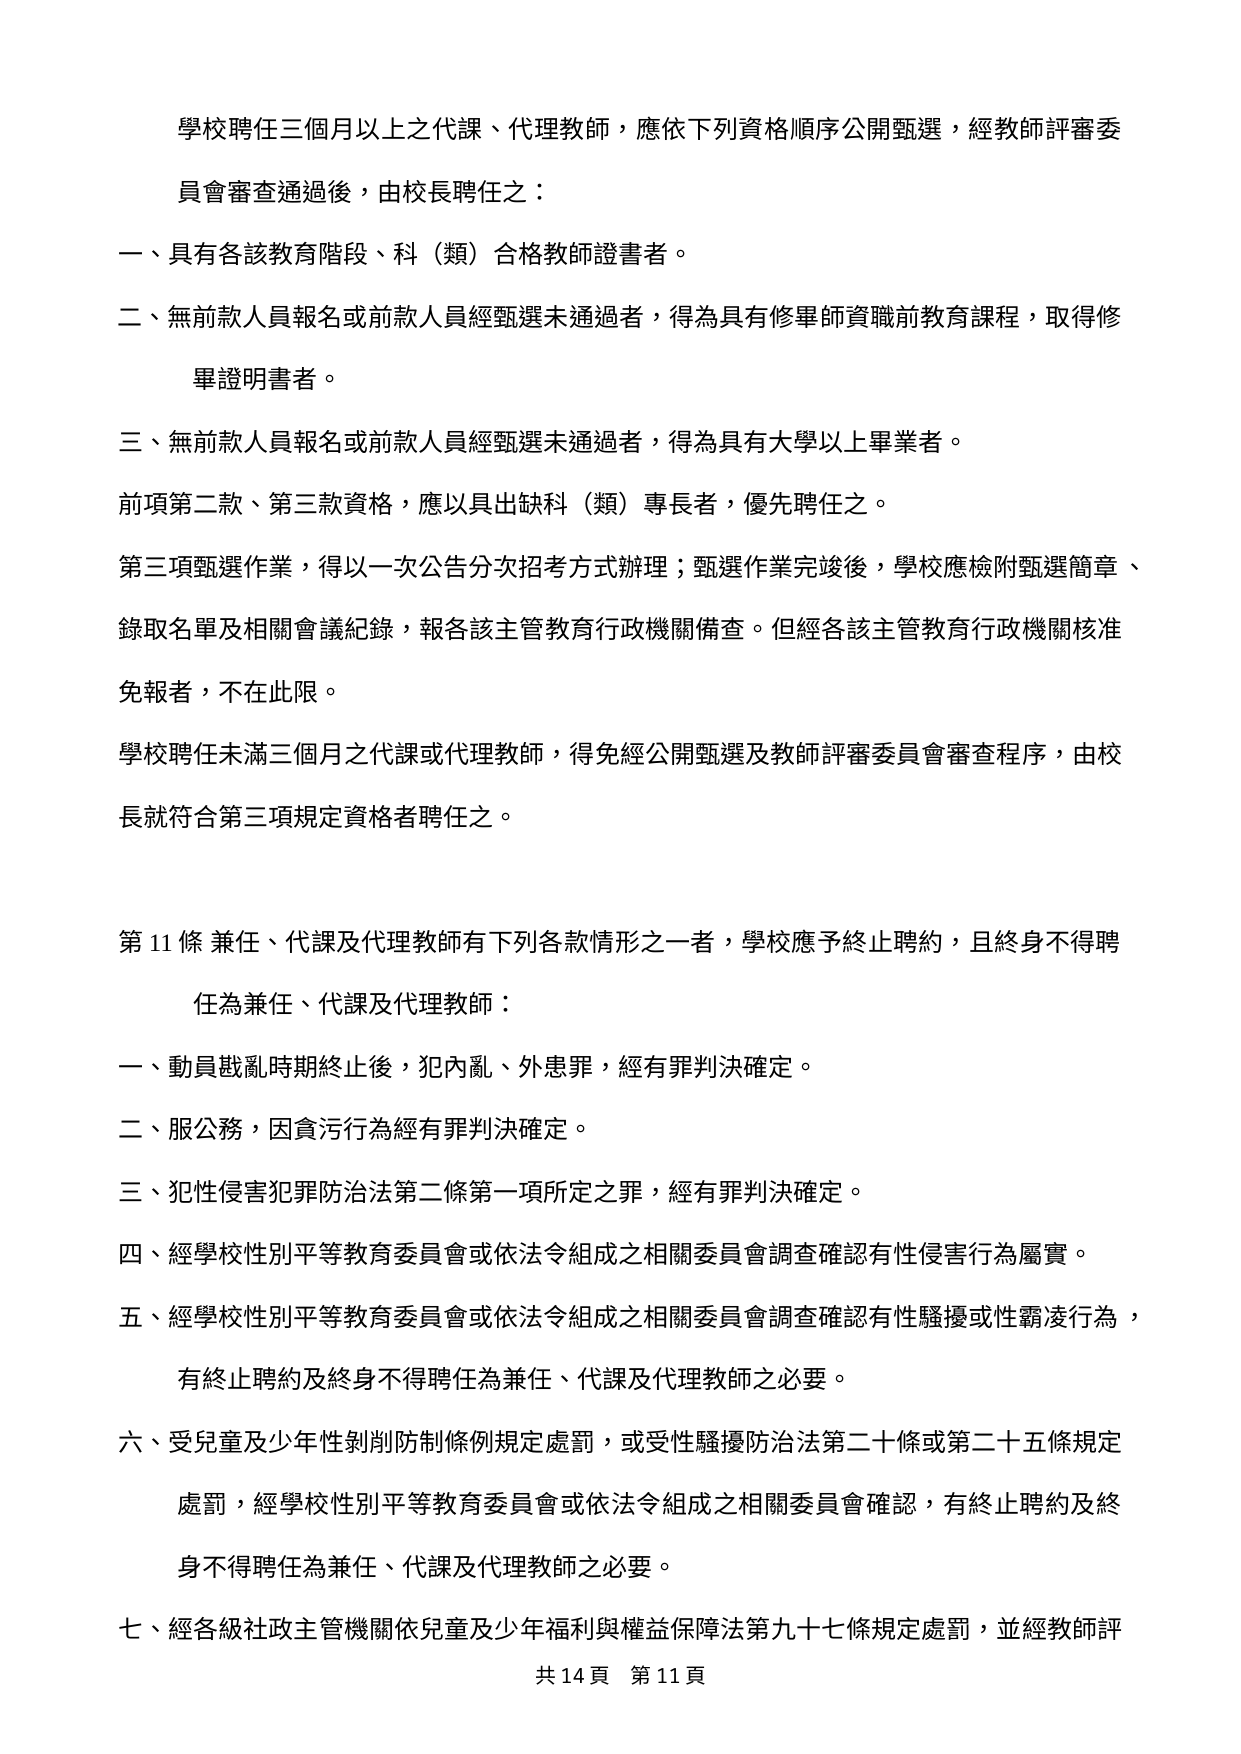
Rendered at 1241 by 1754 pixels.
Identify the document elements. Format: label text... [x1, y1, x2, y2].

text 二、服公務，因貪污行為經有罪判決確定。 [118, 1086, 1122, 1148]
text 四、經學校性別平等教育委員會或依法令組成之相關委員會調查確認有性侵害行為屬實。 [118, 1211, 1122, 1273]
text 第三項甄選作業，得以一次公告分次招考方式辦理；甄選作業完竣後，學校應檢附甄選簡章、錄取名單及相關會議紀錄，報各該主管教育行政機關備查。但經各該主管教育行政機關核准免報者，不在此限。 [118, 523, 1122, 711]
text 一、動員戡亂時期終止後，犯內亂、外患罪，經有罪判決確定。 [118, 1023, 1122, 1086]
text 第11條 兼任、代課及代理教師有下列各款情形之一者，學校應予終止聘約，且終身不得聘任為兼任、代課及代理教師： [118, 898, 1122, 1023]
text 五、經學校性別平等教育委員會或依法令組成之相關委員會調查確認有性騷擾或性霸凌行為，有終止聘約及終身不得聘任為兼任、代課及代理教師之必要。 [118, 1273, 1122, 1398]
text 前項第二款、第三款資格，應以具出缺科（類）專長者，優先聘任之。 [118, 461, 1122, 523]
text 三、無前款人員報名或前款人員經甄選未通過者，得為具有大學以上畢業者。 [118, 398, 1122, 461]
text 學校聘任未滿三個月之代課或代理教師，得免經公開甄選及教師評審委員會審查程序，由校長就符合第三項規定資格者聘任之。 [118, 711, 1122, 836]
text 一、具有各該教育階段、科（類）合格教師證書者。 [118, 211, 1122, 273]
text 學校聘任三個月以上之代課、代理教師，應依下列資格順序公開甄選，經教師評審委員會審查通過後，由校長聘任之： [177, 86, 1122, 211]
text 七、經各級社政主管機關依兒童及少年福利與權益保障法第九十七條規定處罰，並經教師評 [118, 1586, 1122, 1648]
text 六、受兒童及少年性剝削防制條例規定處罰，或受性騷擾防治法第二十條或第二十五條規定處罰，經學校性別平等教育委員會或依法令組成之相關委員會確認，有終止聘約及終身不得聘任為兼任、代課及代理教師之必要。 [118, 1398, 1122, 1586]
text 二、無前款人員報名或前款人員經甄選未通過者，得為具有修畢師資職前教育課程，取得修畢證明書者。 [117, 273, 1122, 398]
text 三、犯性侵害犯罪防治法第二條第一項所定之罪，經有罪判決確定。 [118, 1148, 1122, 1211]
